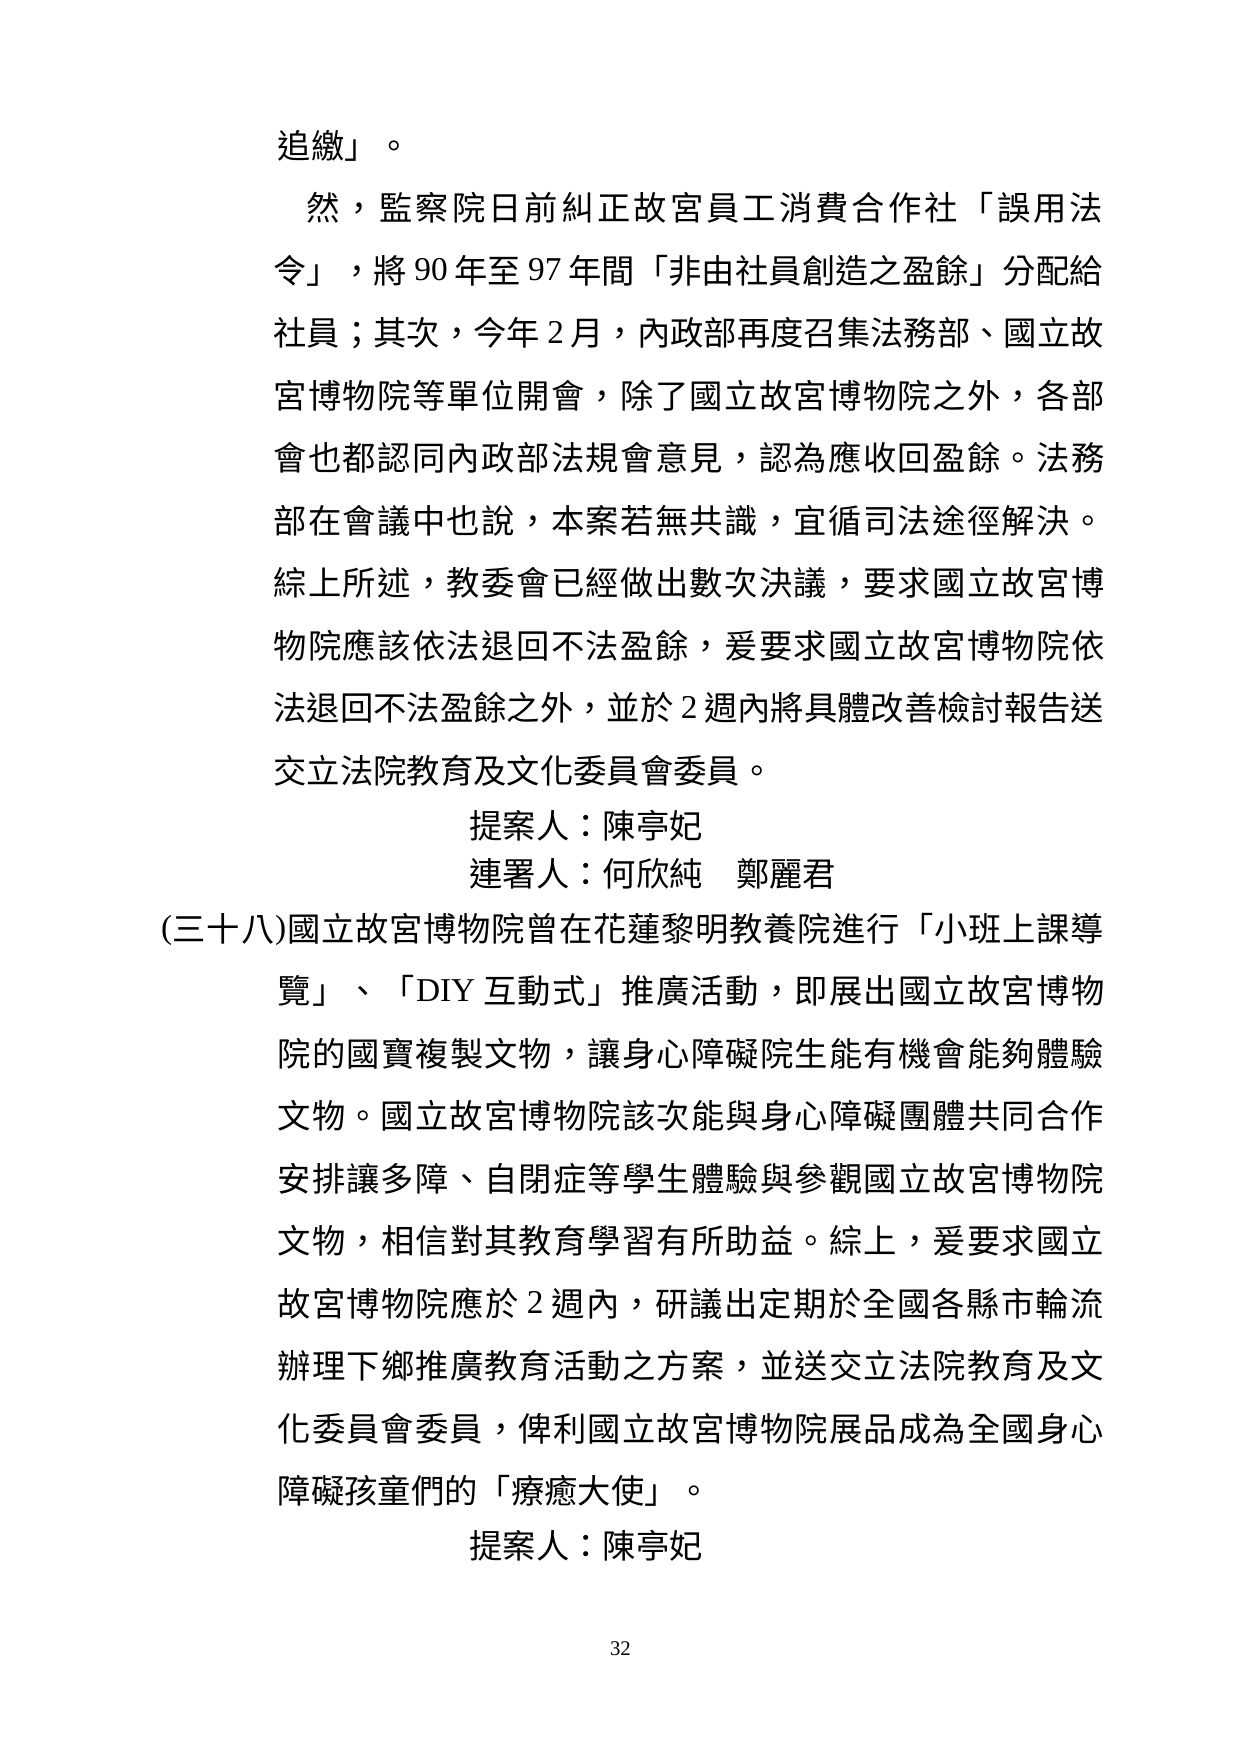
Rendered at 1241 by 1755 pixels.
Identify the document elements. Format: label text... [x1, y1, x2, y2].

text 追繳」。 [161, 112, 1104, 175]
text 連署人：何欣純 鄭麗君 [136, 848, 1104, 896]
text 提案人：陳亭妃 [136, 800, 1104, 848]
text (三十八)國立故宮博物院曾在花蓮黎明教養院進行「小班上課導覽」、「DIY互動式」推廣活動，即展出國立故宮博物院的國寶複製文物，讓身心障礙院生能有機會能夠體驗文物。國立故宮博物院該次能與身心障礙團體共同合作安排讓多障、自閉症等學生體驗與參觀國立故宮博物院文物，相信對其教育學習有所助益。綜上，爰要求國立故宮博物院應於2週內，研議出定期於全國各縣市輪流辦理下鄉推廣教育活動之方案，並送交立法院教育及文化委員會委員，俾利國立故宮博物院展品成為全國身心障礙孩童們的「療癒大使」。 [161, 896, 1104, 1521]
text 提案人：陳亭妃 [136, 1521, 1104, 1568]
text 然，監察院日前糾正故宮員工消費合作社「誤用法令」，將90年至97年間「非由社員創造之盈餘」分配給社員；其次，今年2月，內政部再度召集法務部、國立故宮博物院等單位開會，除了國立故宮博物院之外，各部會也都認同內政部法規會意見，認為應收回盈餘。法務部在會議中也說，本案若無共識，宜循司法途徑解決。綜上所述，教委會已經做出數次決議，要求國立故宮博物院應該依法退回不法盈餘，爰要求國立故宮博物院依法退回不法盈餘之外，並於2週內將具體改善檢討報告送交立法院教育及文化委員會委員。 [223, 175, 1104, 800]
